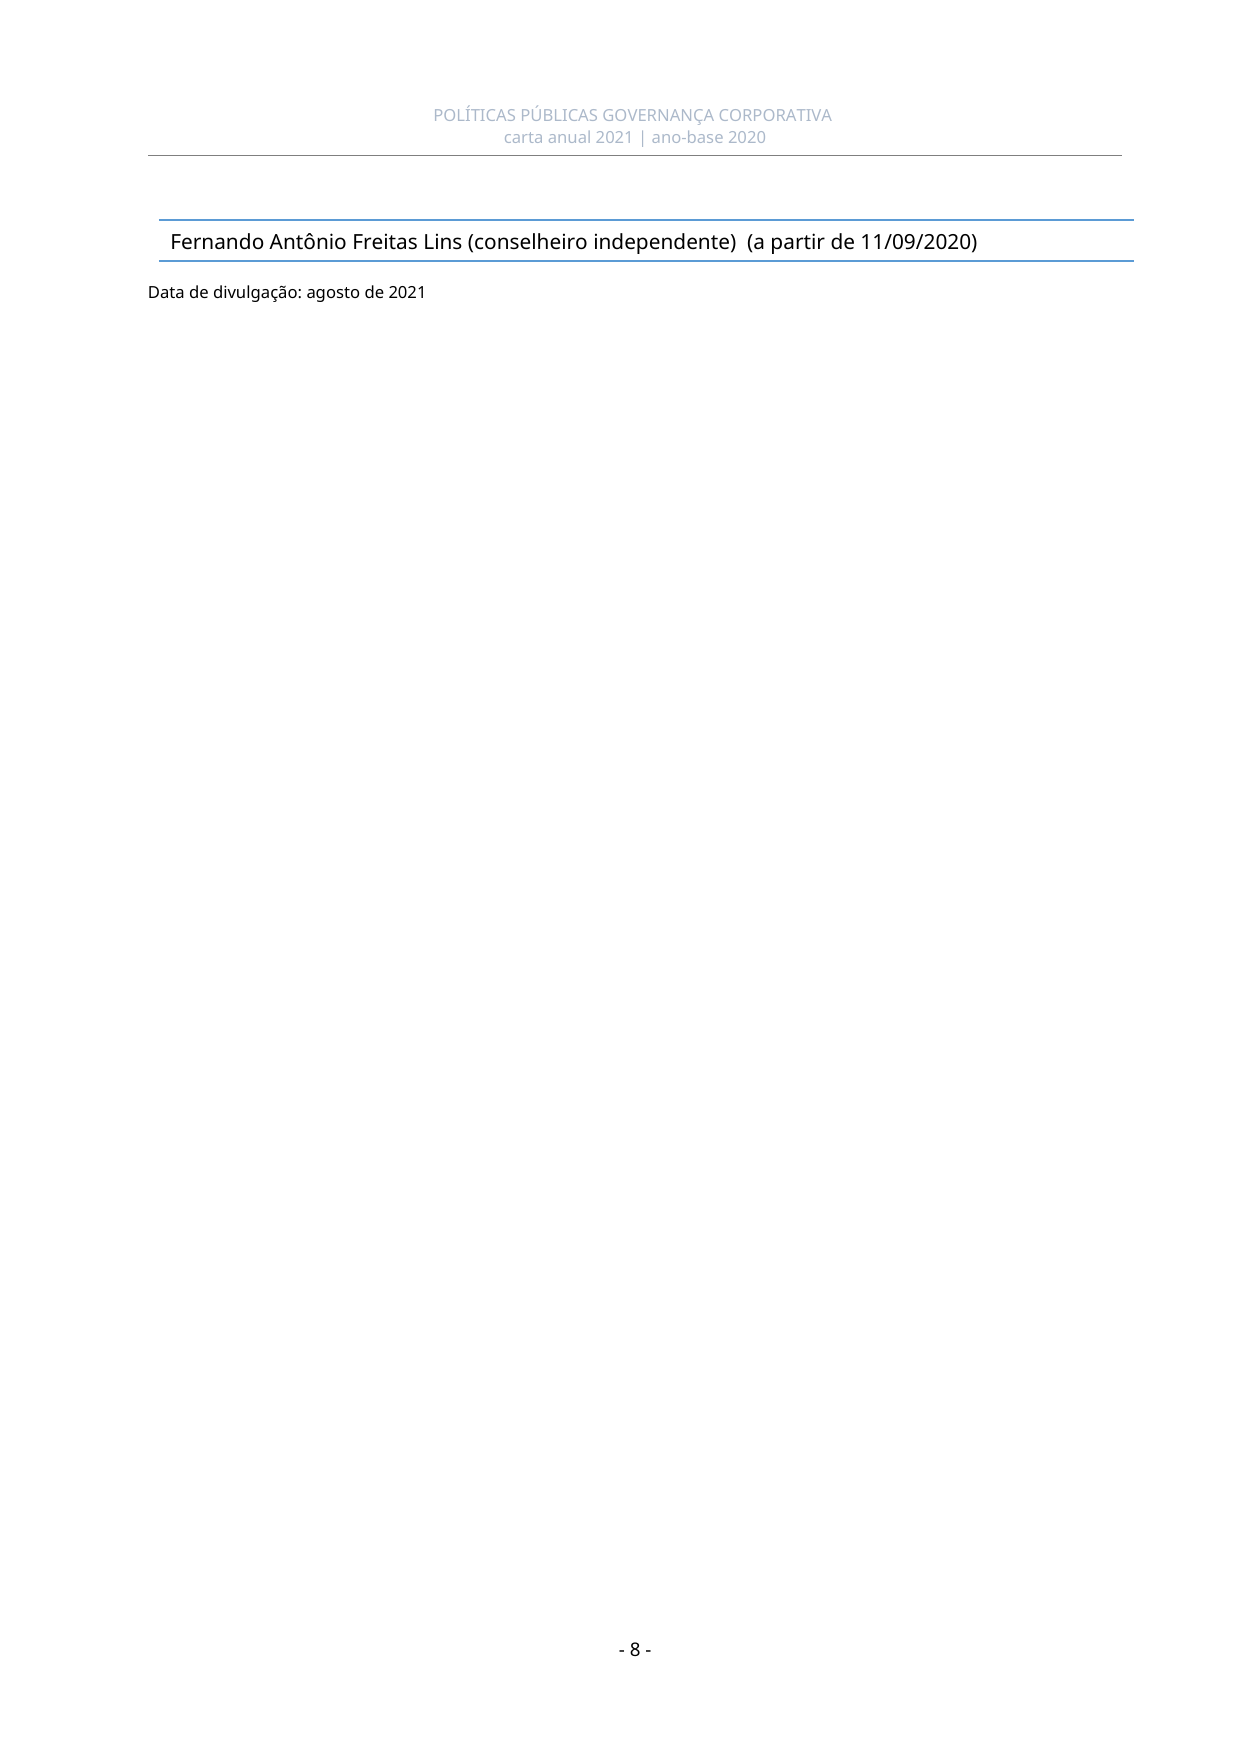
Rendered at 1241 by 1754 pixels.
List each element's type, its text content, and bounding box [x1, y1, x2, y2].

text Data de divulgação: agosto de 2021 [148, 275, 1122, 305]
table_cell Fernando Antônio Freitas Lins (conselheiro independente) (a partir de 11/09/2020) [159, 221, 1133, 260]
